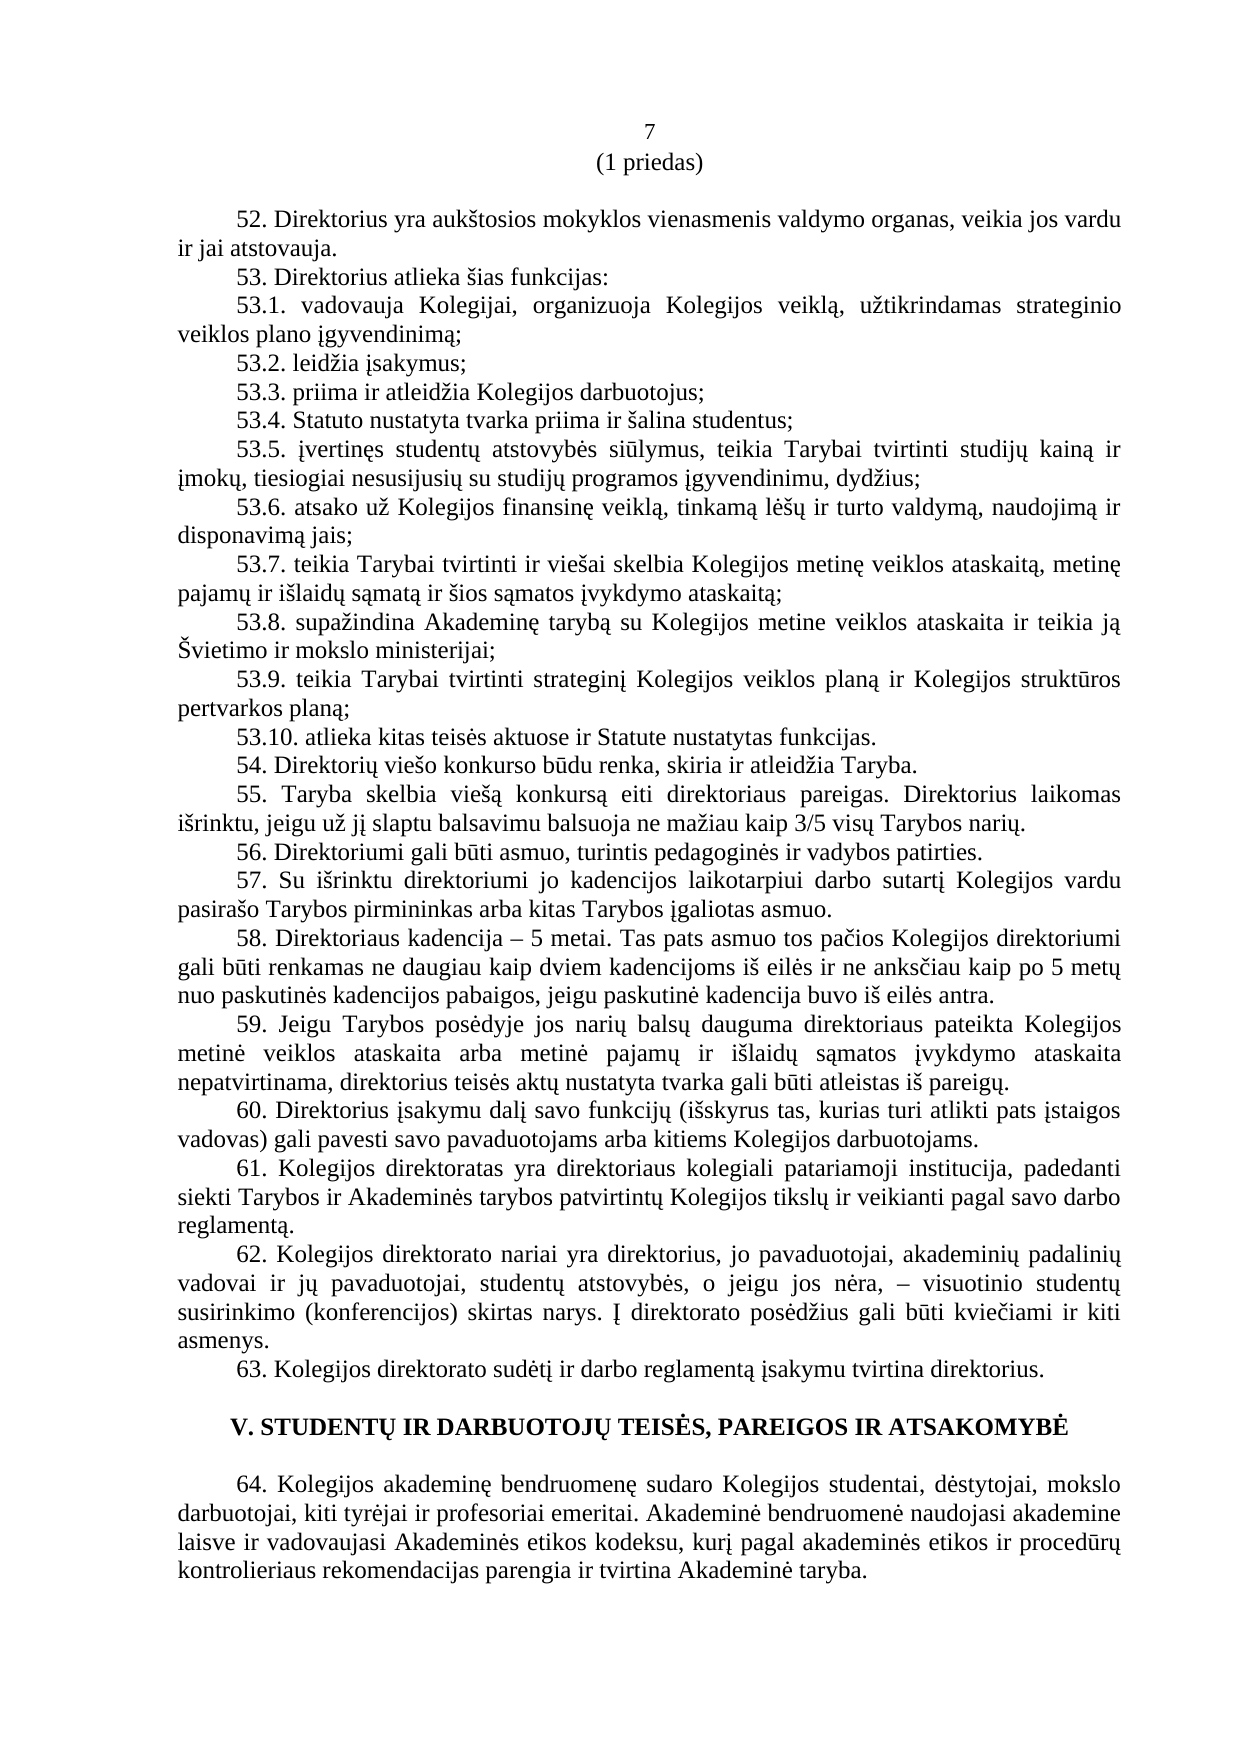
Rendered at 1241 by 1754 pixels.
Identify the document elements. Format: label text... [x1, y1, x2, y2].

text 57. Su išrinktu direktoriumi jo kadencijos laikotarpiui darbo sutartį Kolegijos vardu pasirašo Tarybos pirmininkas arba kitas Tarybos įgaliotas asmuo. [177, 866, 1122, 923]
text 56. Direktoriumi gali būti asmuo, turintis pedagoginės ir vadybos patirties. [177, 837, 1122, 866]
text 53.5. įvertinęs studentų atstovybės siūlymus, teikia Tarybai tvirtinti studijų kainą ir įmokų, tiesiogiai nesusijusių su studijų programos įgyvendinimu, dydžius; [177, 434, 1122, 492]
text 53.10. atlieka kitas teisės aktuose ir Statute nustatytas funkcijas. [177, 722, 1122, 751]
text 52. Direktorius yra aukštosios mokyklos vienasmenis valdymo organas, veikia jos vardu ir jai atstovauja. [177, 204, 1122, 262]
text 58. Direktoriaus kadencija – 5 metai. Tas pats asmuo tos pačios Kolegijos direktoriumi gali būti renkamas ne daugiau kaip dviem kadencijoms iš eilės ir ne anksčiau kaip po 5 metų nuo paskutinės kadencijos pabaigos, jeigu paskutinė kadencija buvo iš eilės antra. [177, 923, 1122, 1009]
text 59. Jeigu Tarybos posėdyje jos narių balsų dauguma direktoriaus pateikta Kolegijos metinė veiklos ataskaita arba metinė pajamų ir išlaidų sąmatos įvykdymo ataskaita nepatvirtinama, direktorius teisės aktų nustatyta tvarka gali būti atleistas iš pareigų. [177, 1009, 1122, 1096]
text 54. Direktorių viešo konkurso būdu renka, skiria ir atleidžia Taryba. [177, 751, 1122, 779]
text 53.4. Statuto nustatyta tvarka priima ir šalina studentus; [177, 406, 1122, 434]
text 53.6. atsako už Kolegijos finansinę veiklą, tinkamą lėšų ir turto valdymą, naudojimą ir disponavimą jais; [177, 492, 1122, 549]
text 53.3. priima ir atleidžia Kolegijos darbuotojus; [177, 377, 1122, 406]
text 55. Taryba skelbia viešą konkursą eiti direktoriaus pareigas. Direktorius laikomas išrinktu, jeigu už jį slaptu balsavimu balsuoja ne mažiau kaip 3/5 visų Tarybos narių. [177, 779, 1122, 837]
text 53.8. supažindina Akademinę tarybą su Kolegijos metine veiklos ataskaita ir teikia ją Švietimo ir mokslo ministerijai; [177, 607, 1122, 664]
text 53.2. leidžia įsakymus; [177, 348, 1122, 377]
text 60. Direktorius įsakymu dalį savo funkcijų (išskyrus tas, kurias turi atlikti pats įstaigos vadovas) gali pavesti savo pavaduotojams arba kitiems Kolegijos darbuotojams. [177, 1096, 1122, 1153]
text V. STUDENTŲ IR DARBUOTOJŲ TEISĖS, PAREIGOS IR ATSAKOMYBĖ [177, 1412, 1122, 1441]
text 61. Kolegijos direktoratas yra direktoriaus kolegiali patariamoji institucija, padedanti siekti Tarybos ir Akademinės tarybos patvirtintų Kolegijos tikslų ir veikianti pagal savo darbo reglamentą. [177, 1153, 1122, 1239]
text 53. Direktorius atlieka šias funkcijas: [177, 262, 1122, 291]
text 53.7. teikia Tarybai tvirtinti ir viešai skelbia Kolegijos metinę veiklos ataskaitą, metinę pajamų ir išlaidų sąmatą ir šios sąmatos įvykdymo ataskaitą; [177, 549, 1122, 607]
text 64. Kolegijos akademinę bendruomenę sudaro Kolegijos studentai, dėstytojai, mokslo darbuotojai, kiti tyrėjai ir profesoriai emeritai. Akademinė bendruomenė naudojasi akademine laisve ir vadovaujasi Akademinės etikos kodeksu, kurį pagal akademinės etikos ir procedūrų kontrolieriaus rekomendacijas parengia ir tvirtina Akademinė taryba. [177, 1469, 1122, 1584]
text 53.1. vadovauja Kolegijai, organizuoja Kolegijos veiklą, užtikrindamas strateginio veiklos plano įgyvendinimą; [177, 291, 1122, 348]
text 62. Kolegijos direktorato nariai yra direktorius, jo pavaduotojai, akademinių padalinių vadovai ir jų pavaduotojai, studentų atstovybės, o jeigu jos nėra, – visuotinio studentų susirinkimo (konferencijos) skirtas narys. Į direktorato posėdžius gali būti kviečiami ir kiti asmenys. [177, 1239, 1122, 1354]
text 53.9. teikia Tarybai tvirtinti strateginį Kolegijos veiklos planą ir Kolegijos struktūros pertvarkos planą; [177, 664, 1122, 722]
text 63. Kolegijos direktorato sudėtį ir darbo reglamentą įsakymu tvirtina direktorius. [177, 1354, 1122, 1383]
